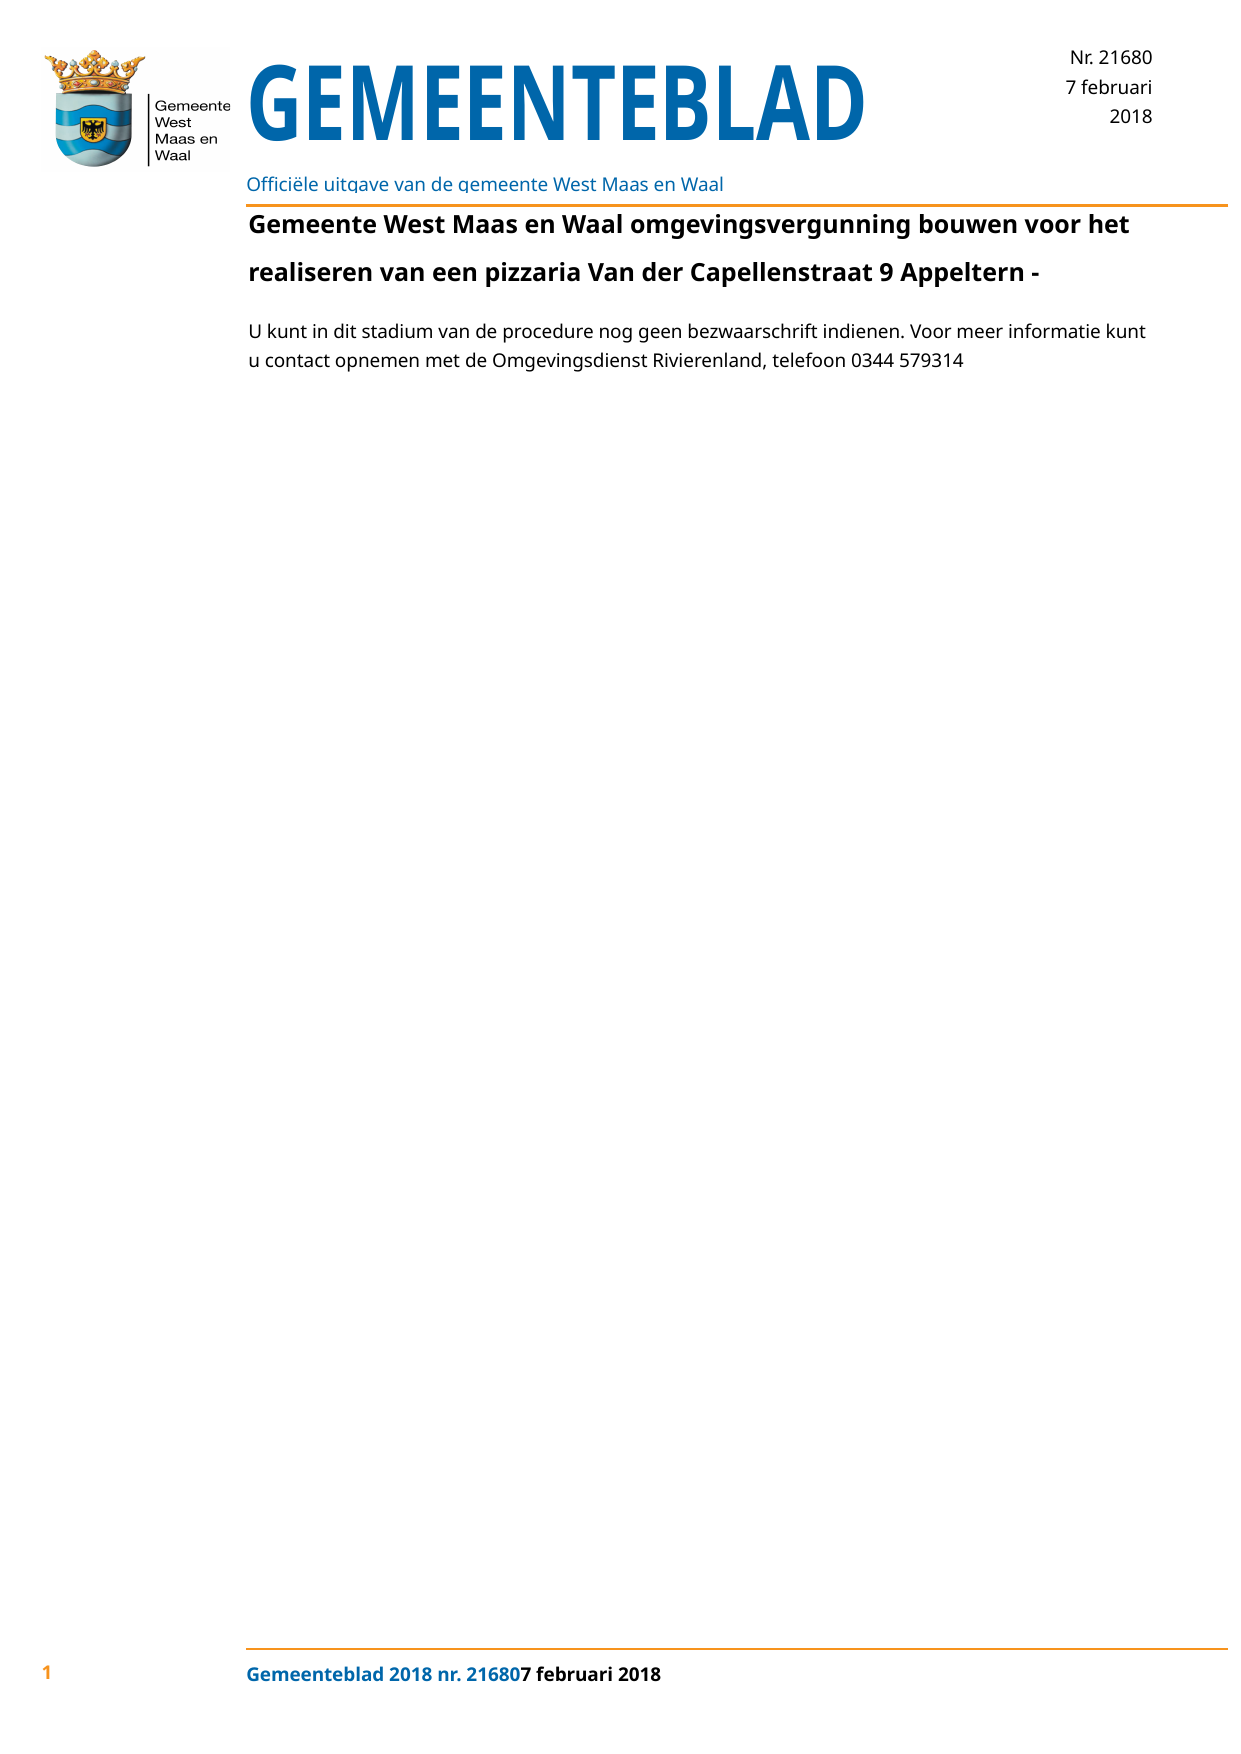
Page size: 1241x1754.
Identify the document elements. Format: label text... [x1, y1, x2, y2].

text Gemeente West Maas en Waal omgevingsvergunning bouwen voor het realiseren van een pizzaria Van der Capellenstraat 9 Appeltern - [248, 207, 1152, 288]
text U kunt in dit stadium van de procedure nog geen bezwaarschrift indienen. Voor meer informatie kunt u contact opnemen met de Omgevingsdienst Rivierenland, telefoon 0344 579314 [248, 318, 1152, 373]
picture [41, 47, 231, 172]
